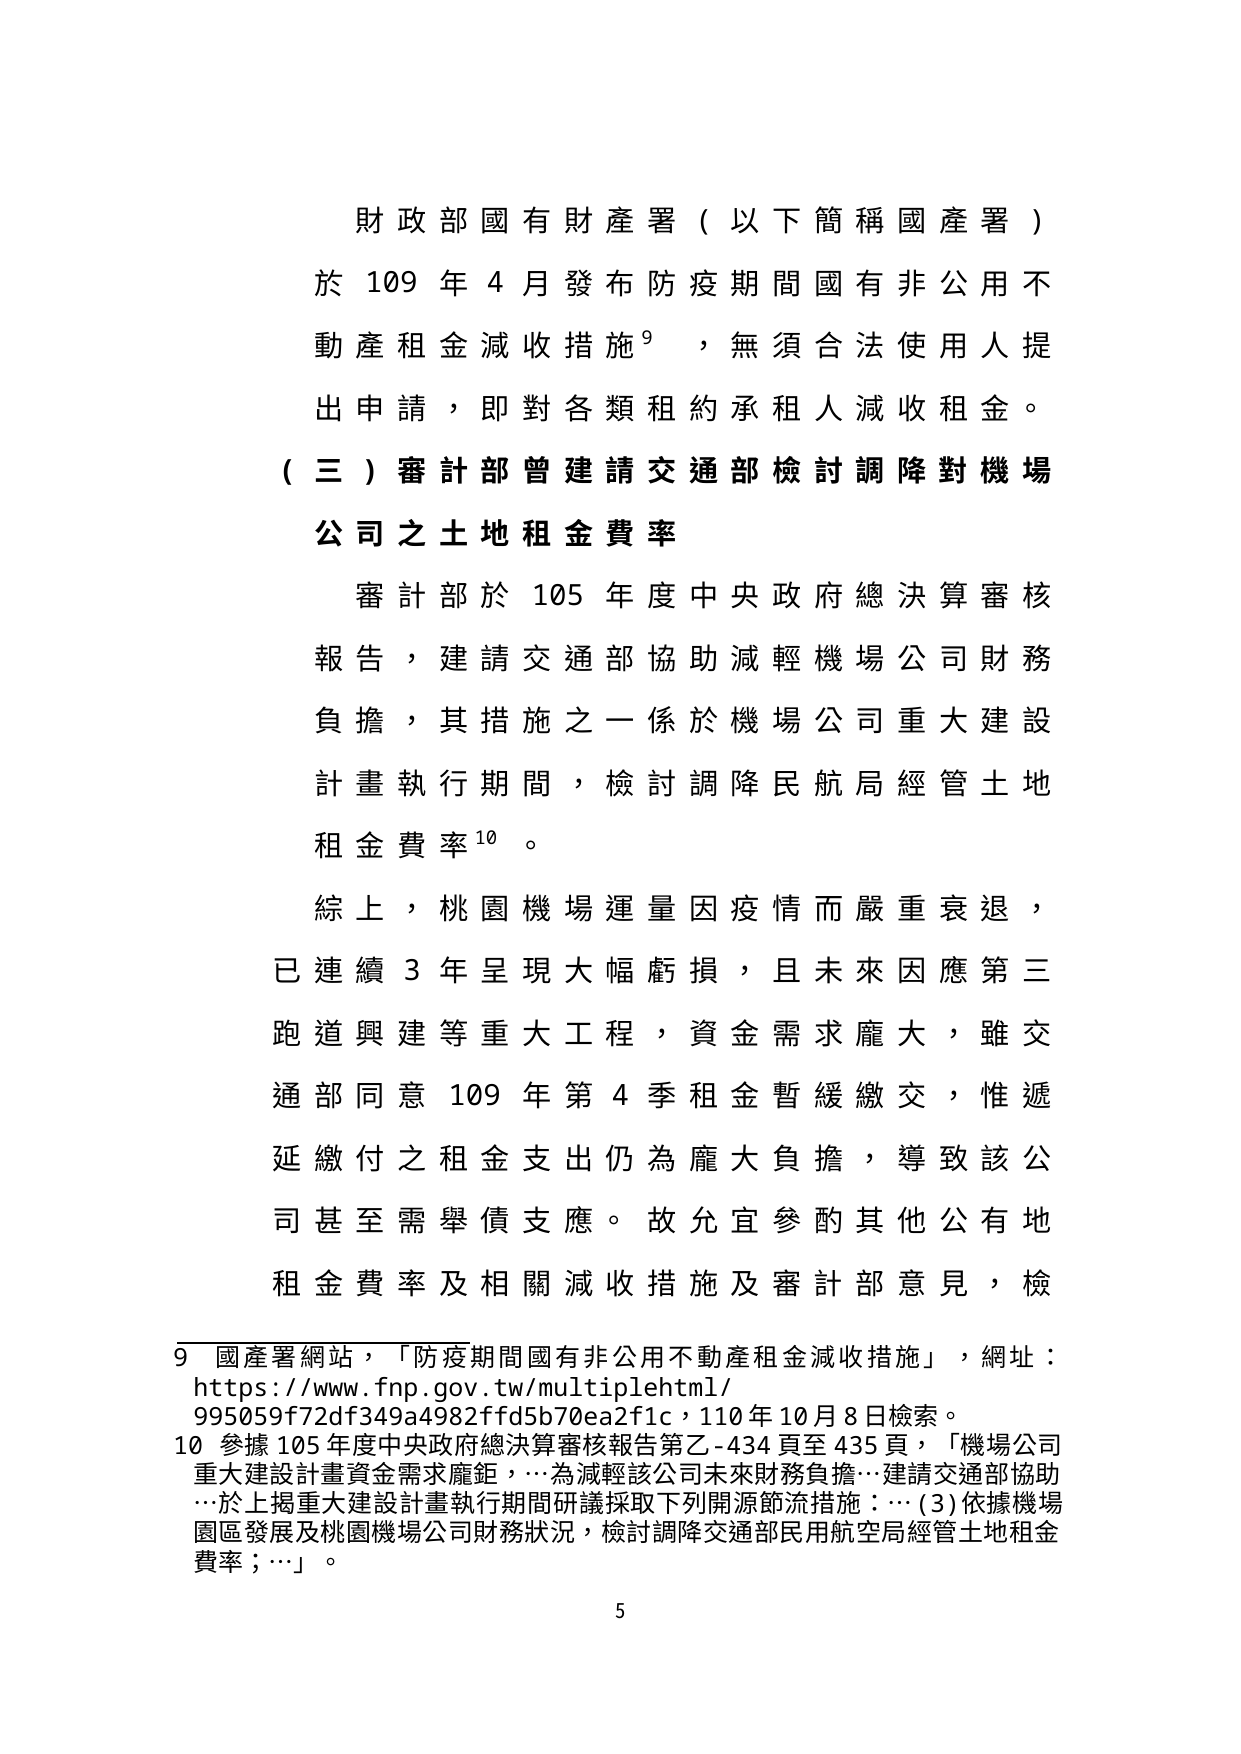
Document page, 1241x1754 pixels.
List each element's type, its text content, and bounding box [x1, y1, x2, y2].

text 參據105年度中央政府總決算審核報告第乙-434頁至435頁，「機場公司重大建設計畫資金需求龐鉅，…為減輕該公司未來財務負擔…建請交通部協助…於上揭重大建設計畫執行期間研議採取下列開源節流措施：…(3)依據機場園區發展及桃園機場公司財務狀況，檢討調降交通部民用航空局經管土地租金費率；…」。 [173, 1431, 1063, 1577]
text (三)審計部曾建請交通部檢討調降對機場公司之土地租金費率 [242, 427, 1058, 552]
text 審計部於105年度中央政府總決算審核報告，建請交通部協助減輕機場公司財務負擔，其措施之一係於機場公司重大建設計畫執行期間，檢討調降民航局經管土地租金費率。 [271, 552, 1058, 865]
text 國產署網站，「防疫期間國有非公用不動產租金減收措施」，網址：https://www.fnp.gov.tw/multiplehtml/995059f72df349a4982ffd5b70ea2f1c，110年10月8日檢索。 [173, 1343, 1063, 1431]
text 財政部國有財產署(以下簡稱國產署)於109年4月發布防疫期間國有非公用不動產租金減收措施，無須合法使用人提出申請，即對各類租約承租人減收租金。 [271, 177, 1058, 427]
text 綜上，桃園機場運量因疫情而嚴重衰退，已連續3年呈現大幅虧損，且未來因應第三跑道興建等重大工程，資金需求龐大，雖交通部同意109年第4季租金暫緩繳交，惟遞延繳付之租金支出仍為龐大負擔，導致該公司甚至需舉債支應。故允宜參酌其他公有地租金費率及相關減收措施及審計部意見，檢 [242, 865, 1058, 1302]
